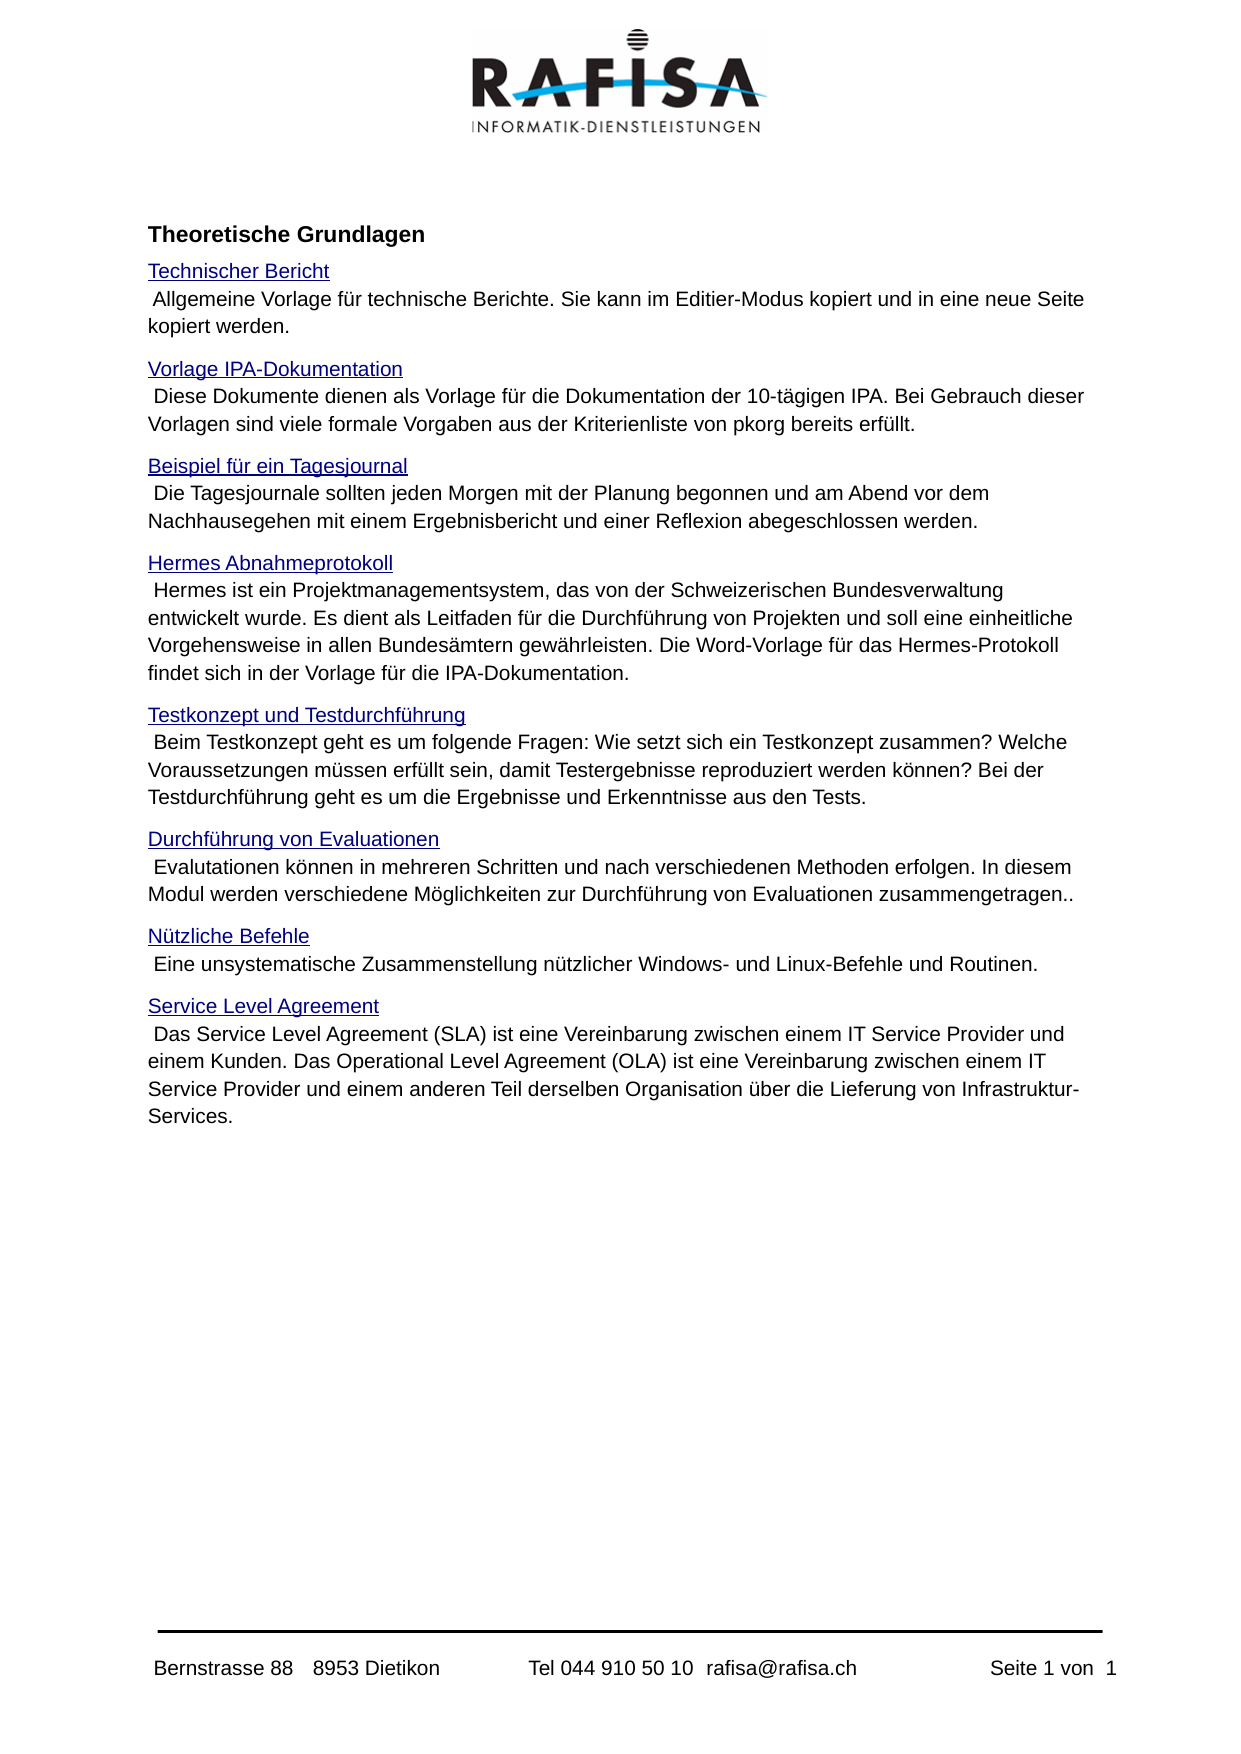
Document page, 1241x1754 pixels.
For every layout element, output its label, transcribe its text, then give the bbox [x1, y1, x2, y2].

picture [472, 29, 768, 133]
text Technischer Bericht Allgemeine Vorlage für technische Berichte. Sie kann im Editier-Modus kopiert und in eine neue Seite kopiert werden. [148, 259, 1093, 338]
text Beispiel für ein Tagesjournal Die Tagesjournale sollten jeden Morgen mit der Planung begonnen und am Abend vor dem Nachhausegehen mit einem Ergebnisbericht und einer Reflexion abegeschlossen werden. [148, 453, 1093, 532]
text Testkonzept und Testdurchführung Beim Testkonzept geht es um folgende Fragen: Wie setzt sich ein Testkonzept zusammen? Welche Voraussetzungen müssen erfüllt sein, damit Testergebnisse reproduziert werden können? Bei der Testdurchführung geht es um die Ergebnisse und Erkenntnisse aus den Tests. [148, 703, 1093, 809]
text Hermes Abnahmeprotokoll Hermes ist ein Projektmanagementsystem, das von der Schweizerischen Bundesverwaltung entwickelt wurde. Es dient als Leitfaden für die Durchführung von Projekten und soll eine einheitliche Vorgehensweise in allen Bundesämtern gewährleisten. Die Word-Vorlage für das Hermes-Protokoll findet sich in der Vorlage für die IPA-Dokumentation. [148, 551, 1093, 684]
text Nützliche Befehle Eine unsystematische Zusammenstellung nützlicher Windows- und Linux-Befehle und Routinen. [148, 924, 1093, 976]
text Durchführung von Evaluationen Evalutationen können in mehreren Schritten und nach verschiedenen Methoden erfolgen. In diesem Modul werden verschiedene Möglichkeiten zur Durchführung von Evaluationen zusammengetragen.. [148, 827, 1093, 906]
subtitle Theoretische Grundlagen [148, 221, 1093, 247]
text Service Level Agreement Das Service Level Agreement (SLA) ist eine Vereinbarung zwischen einem IT Service Provider und einem Kunden. Das Operational Level Agreement (OLA) ist eine Vereinbarung zwischen einem IT Service Provider und einem anderen Teil derselben Organisation über die Lieferung von Infrastruktur-Services. [148, 994, 1093, 1128]
text Vorlage IPA-Dokumentation Diese Dokumente dienen als Vorlage für die Dokumentation der 10-tägigen IPA. Bei Gebrauch dieser Vorlagen sind viele formale Vorgaben aus der Kriterienliste von pkorg bereits erfüllt. [148, 356, 1093, 435]
